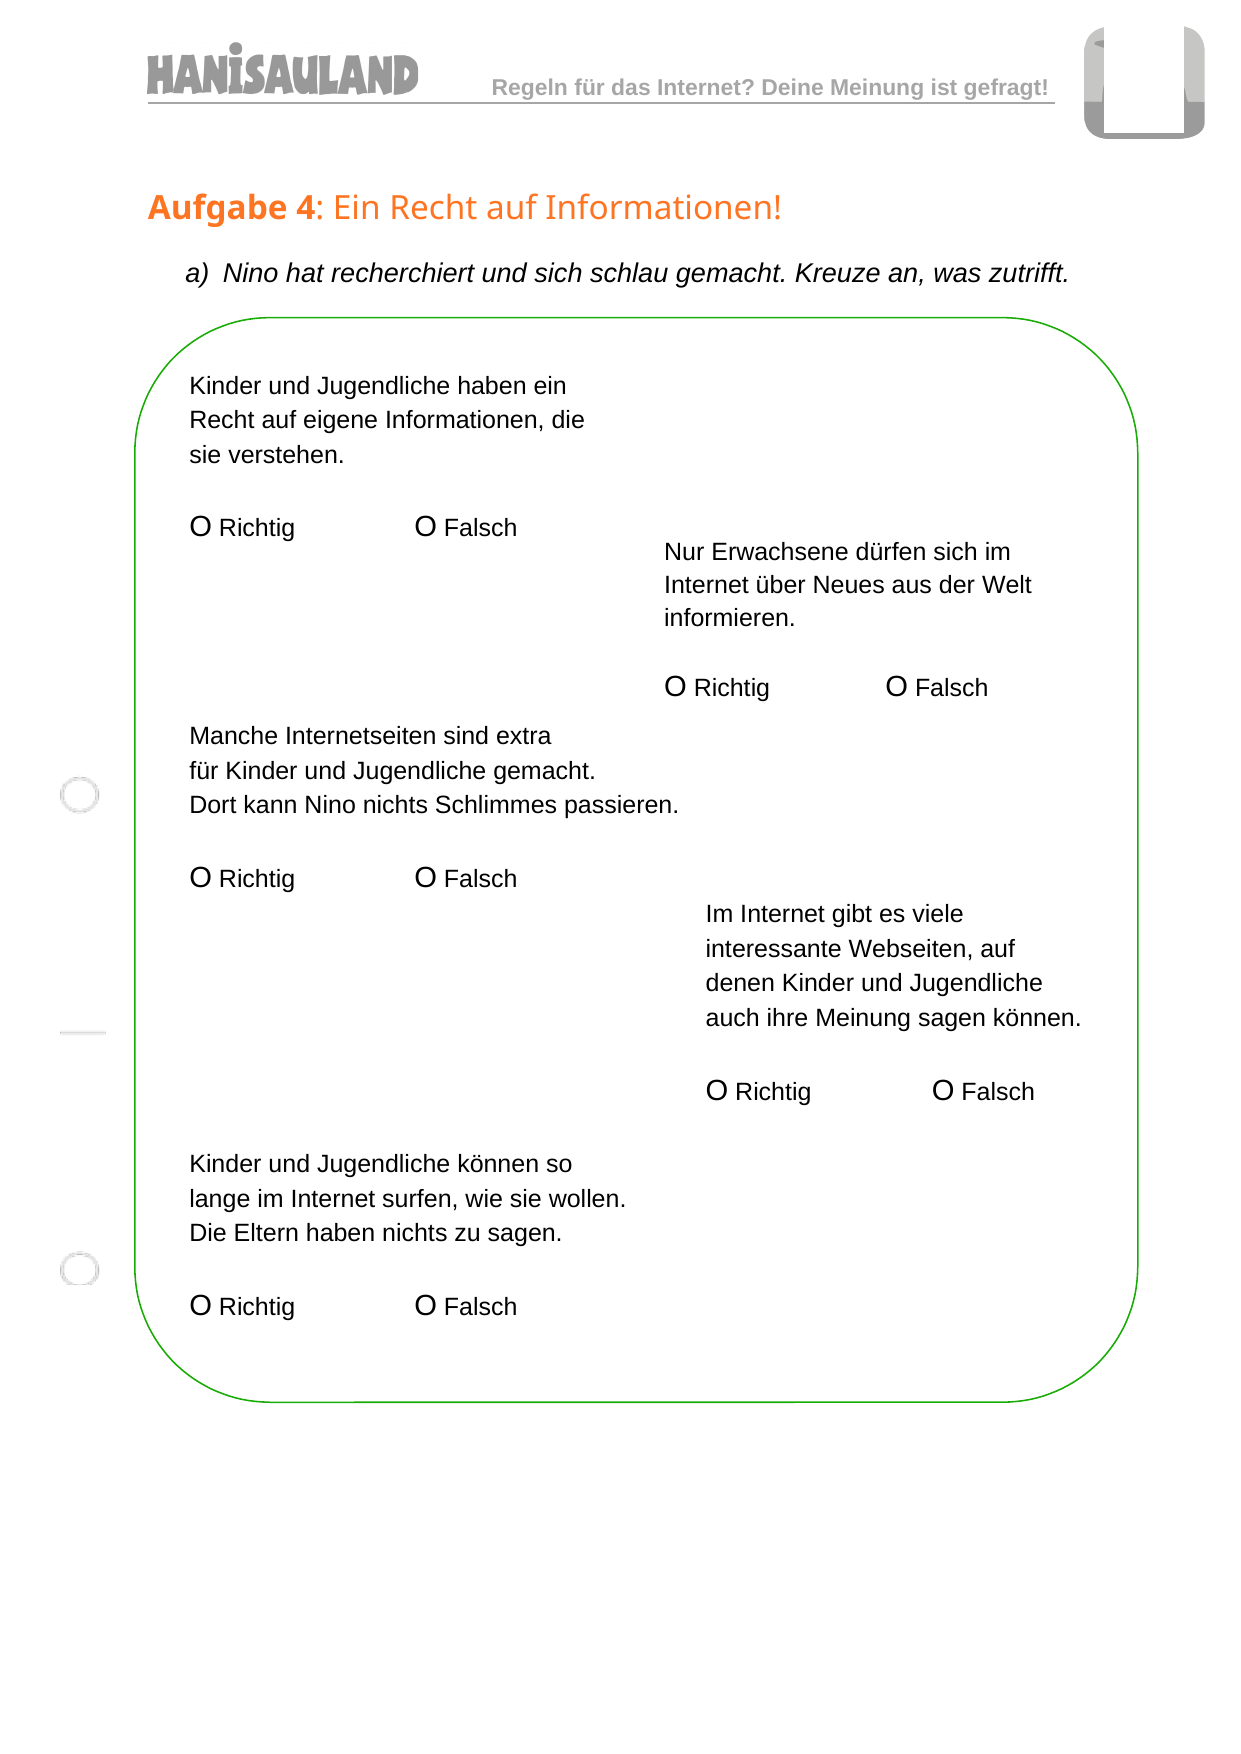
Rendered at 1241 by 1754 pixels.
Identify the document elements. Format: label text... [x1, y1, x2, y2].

list Nino hat recherchiert und sich schlau gemacht. Kreuze an, was zutrifft. [185, 257, 1093, 288]
text Aufgabe 4: Ein Recht auf Informationen! [148, 183, 1093, 229]
text Nur Erwachsene dürfen sich im Internet über Neues aus der Welt informieren. [664, 537, 1093, 631]
text O Richtig O Falsch [590, 669, 1093, 702]
